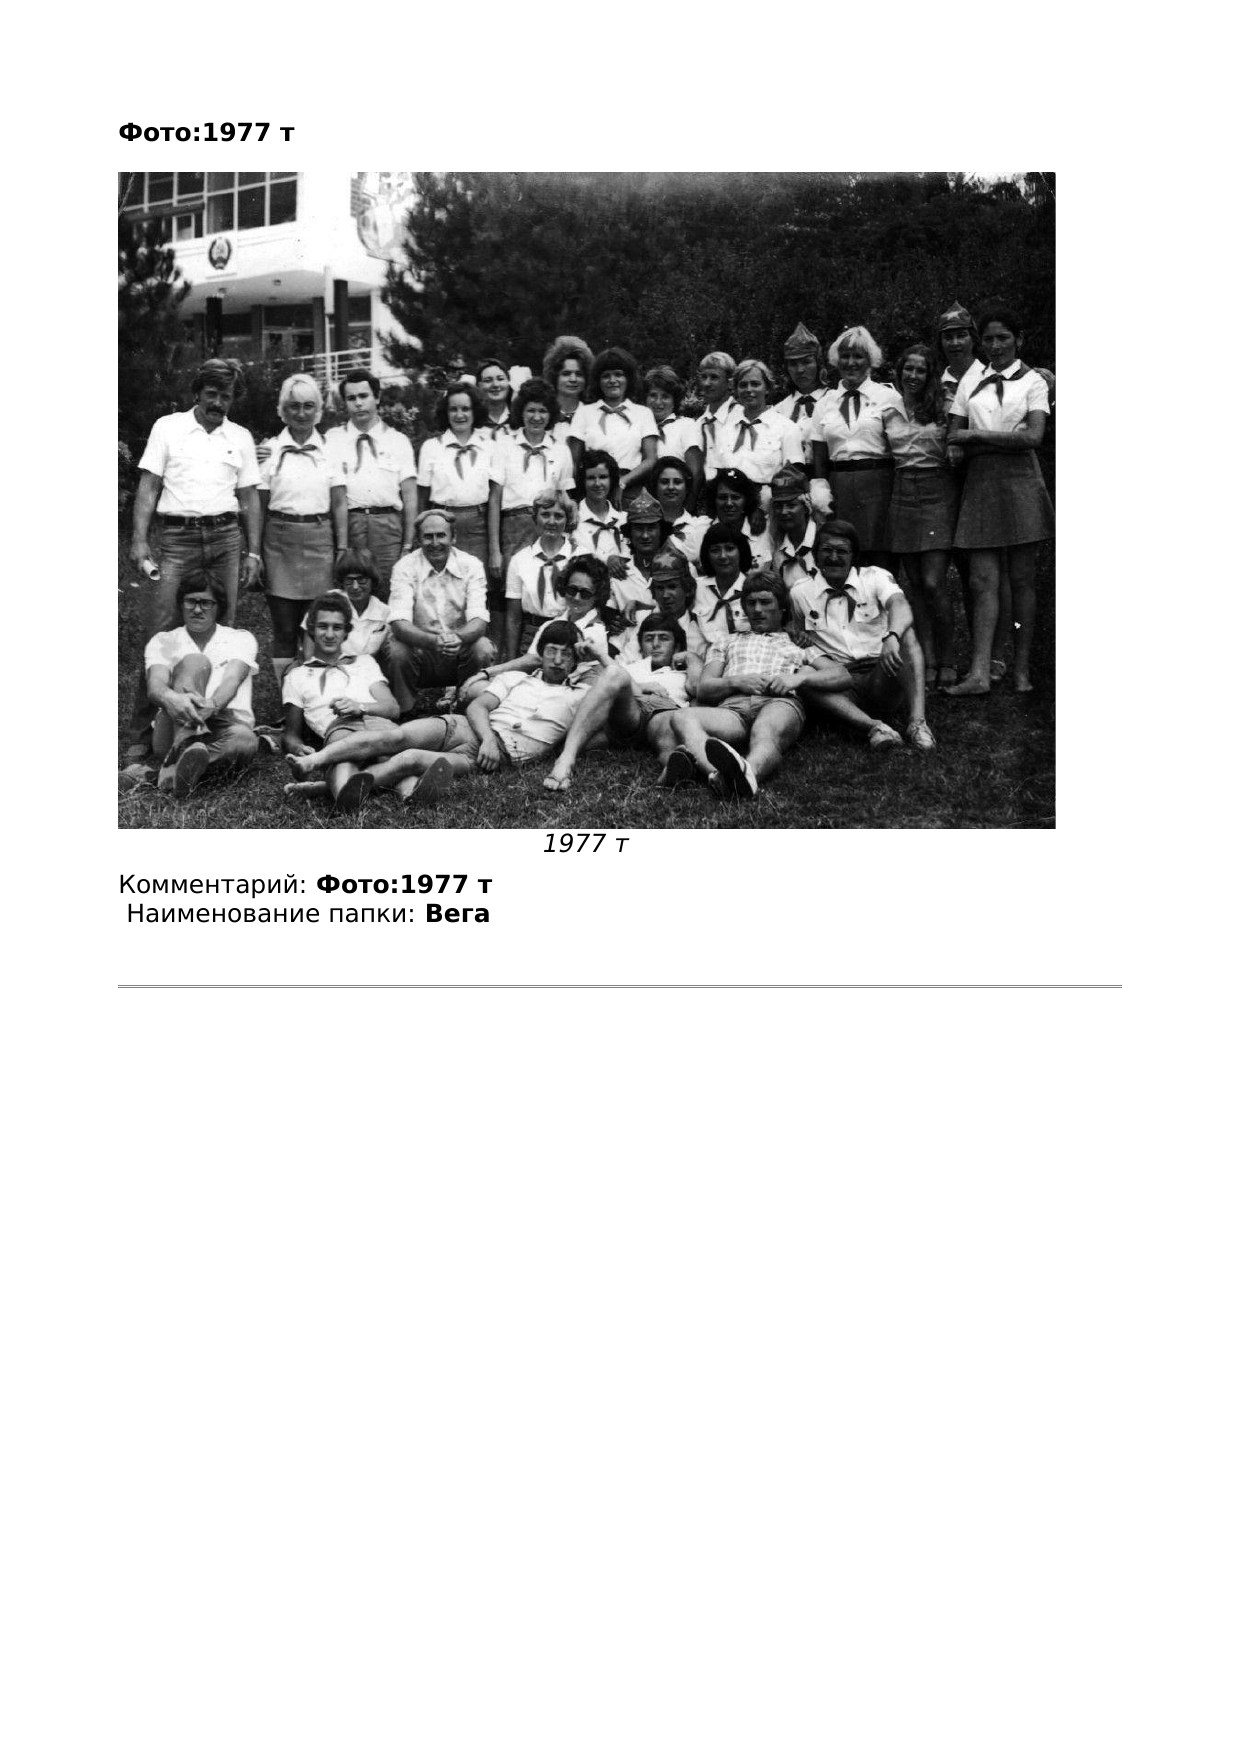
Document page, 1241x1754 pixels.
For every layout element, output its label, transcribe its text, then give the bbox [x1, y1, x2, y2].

picture [118, 172, 1056, 829]
subtitle Фото:1977 т [118, 118, 1122, 147]
text Комментарий: Фото:1977 т Наименование папки: Вега [118, 870, 1122, 958]
text 1977 т [118, 829, 1056, 858]
